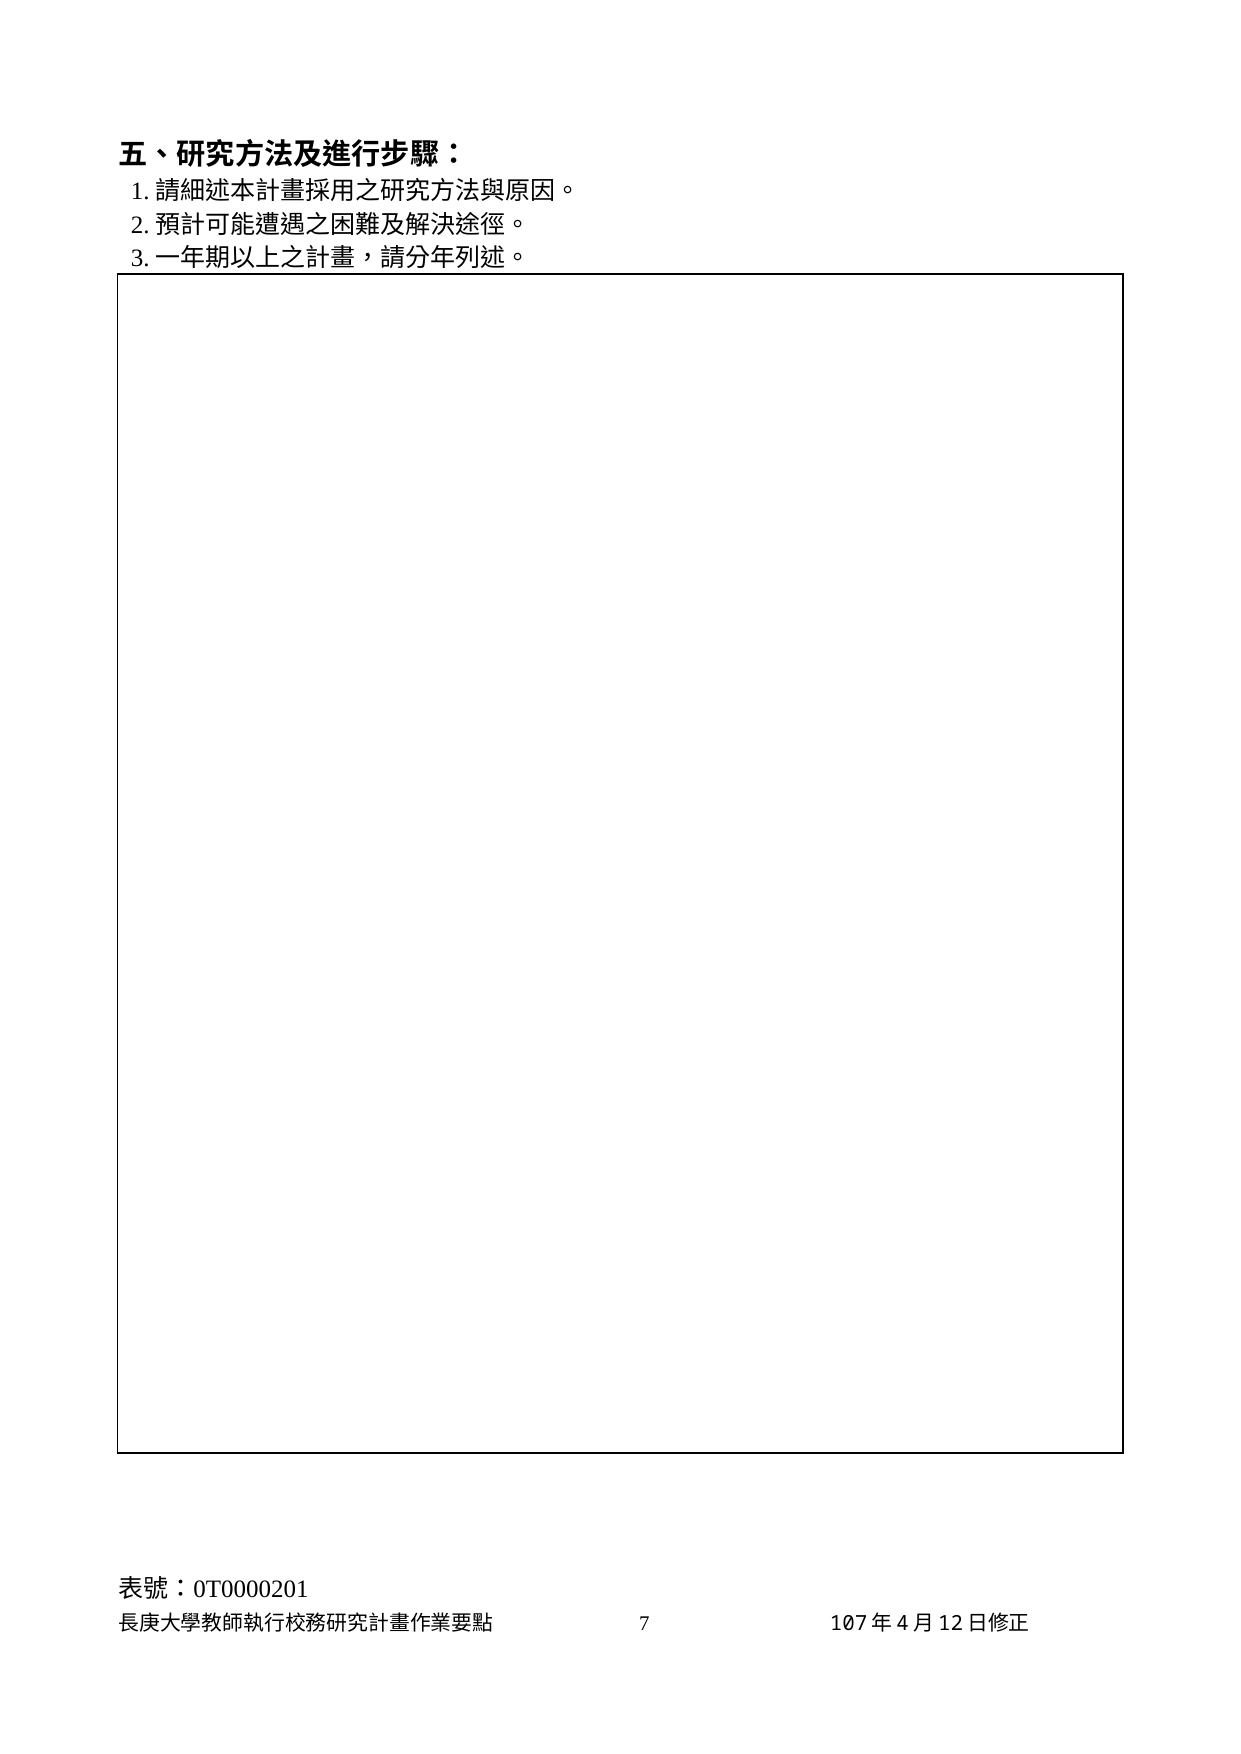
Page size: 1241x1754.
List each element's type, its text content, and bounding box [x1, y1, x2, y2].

list 一年期以上之計畫，請分年列述。 [131, 240, 1122, 273]
list 預計可能遭遇之困難及解決途徑。 [131, 206, 1122, 240]
text 五、研究方法及進行步驟： [118, 131, 1122, 173]
text 表號：0T0000201 [118, 1568, 1122, 1605]
list 請細述本計畫採用之研究方法與原因。 [131, 173, 1122, 206]
table_header [118, 275, 1122, 1452]
